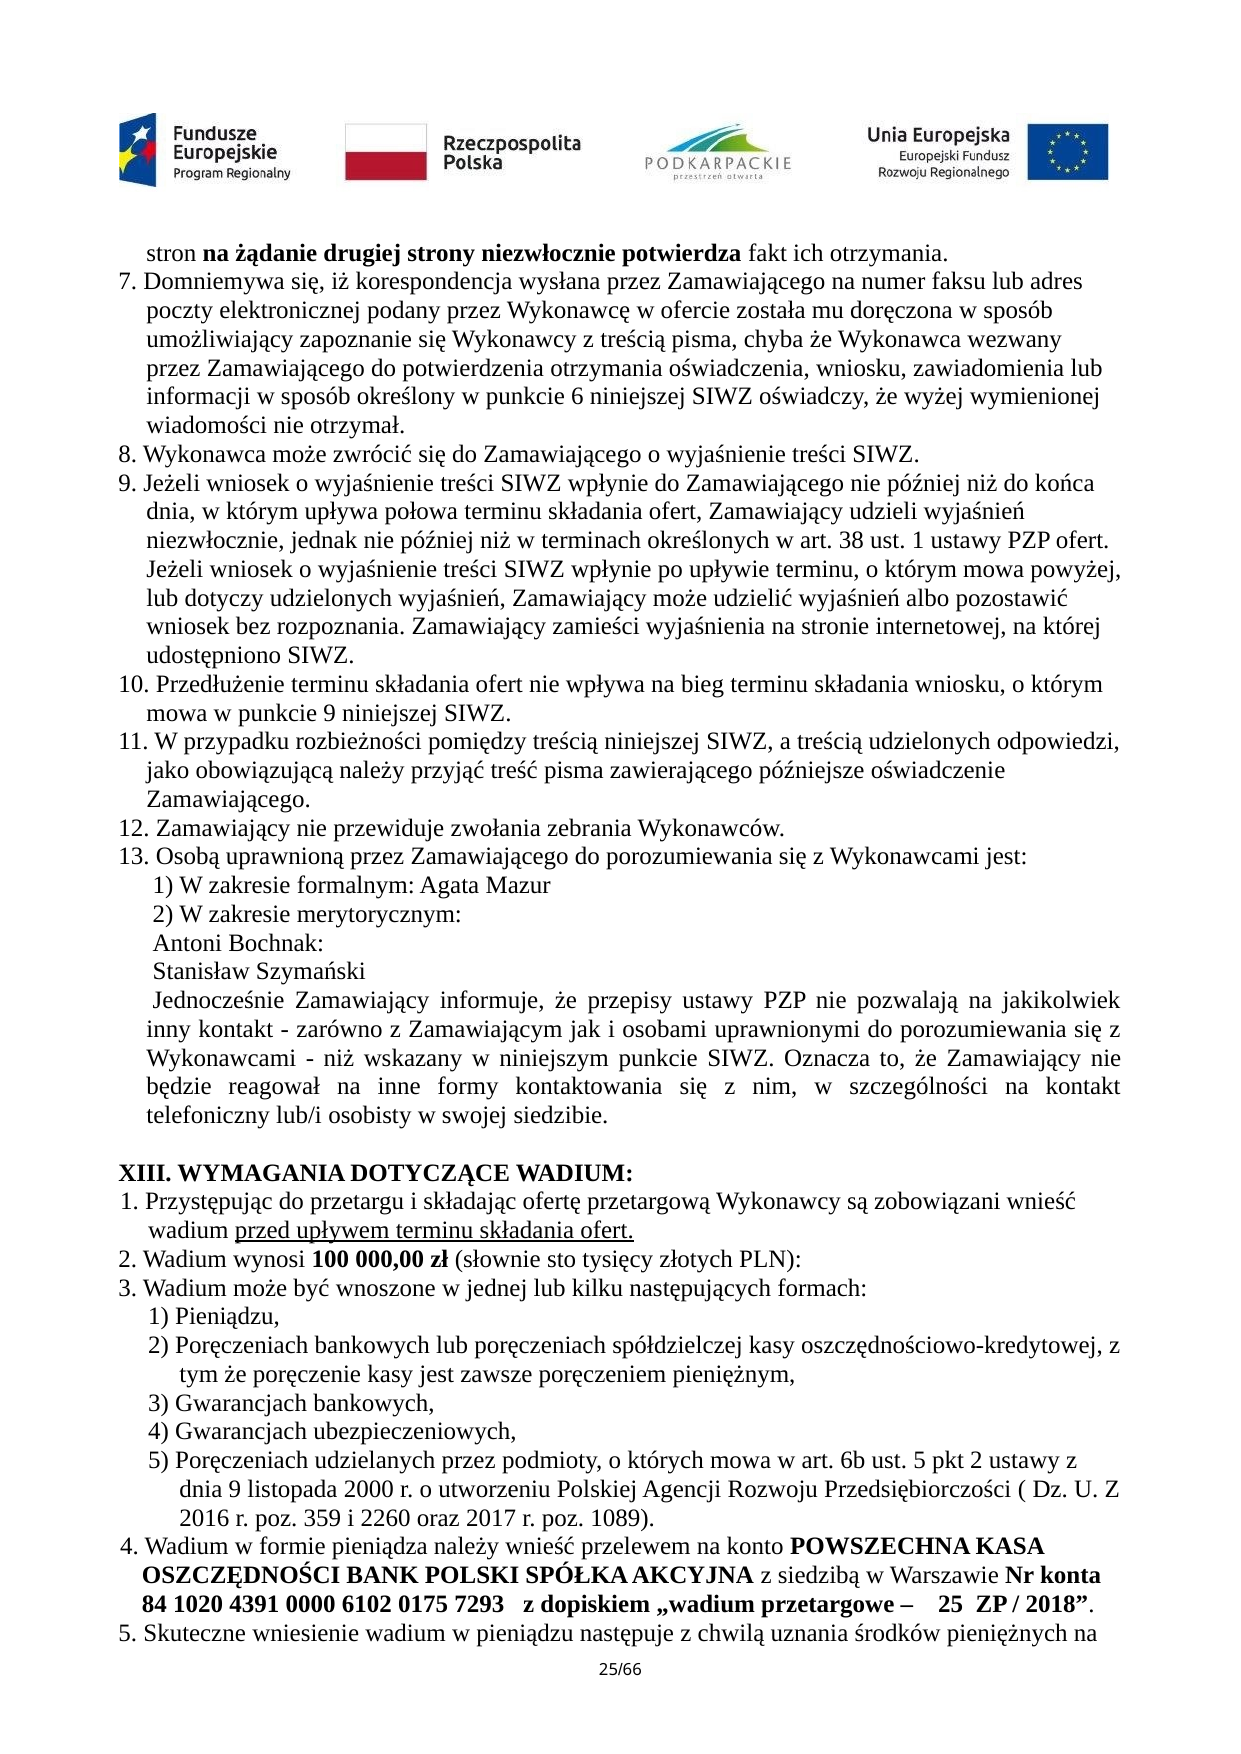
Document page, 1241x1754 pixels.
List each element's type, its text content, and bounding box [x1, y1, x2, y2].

text 1) Pieniądzu, [148, 1301, 1122, 1330]
text 2) W zakresie merytorycznym: [146, 899, 1122, 928]
text stron na żądanie drugiej strony niezwłocznie potwierdza fakt ich otrzymania. [118, 238, 1122, 266]
text 13. Osobą uprawnioną przez Zamawiającego do porozumiewania się z Wykonawcami jest: [118, 841, 1122, 870]
text 2. Wadium wynosi 100 000,00 zł (słownie sto tysięcy złotych PLN): [118, 1244, 1122, 1273]
text 5) Poręczeniach udzielanych przez podmioty, o których mowa w art. 6b ust. 5 pkt 2 ustawy z dnia 9 listopada 2000 r. o utworzeniu Polskiej Agencji Rozwoju Przedsiębiorczości ( Dz. U. Z 2016 r. poz. 359 i 2260 oraz 2017 r. poz. 1089). [148, 1445, 1122, 1531]
text 9. Jeżeli wniosek o wyjaśnienie treści SIWZ wpłynie do Zamawiającego nie później niż do końca dnia, w którym upływa połowa terminu składania ofert, Zamawiający udzieli wyjaśnień niezwłocznie, jednak nie później niż w terminach określonych w art. 38 ust. 1 ustawy PZP ofert. Jeżeli wniosek o wyjaśnienie treści SIWZ wpłynie po upływie terminu, o którym mowa powyżej, lub dotyczy udzielonych wyjaśnień, Zamawiający może udzielić wyjaśnień albo pozostawić wniosek bez rozpoznania. Zamawiający zamieści wyjaśnienia na stronie internetowej, na której udostępniono SIWZ. [118, 468, 1122, 669]
text 4) Gwarancjach ubezpieczeniowych, [148, 1416, 1122, 1445]
text 11. W przypadku rozbieżności pomiędzy treścią niniejszej SIWZ, a treścią udzielonych odpowiedzi, jako obowiązującą należy przyjąć treść pisma zawierającego późniejsze oświadczenie Zamawiającego. [118, 726, 1122, 813]
text 2) Poręczeniach bankowych lub poręczeniach spółdzielczej kasy oszczędnościowo-kredytowej, z tym że poręczenie kasy jest zawsze poręczeniem pieniężnym, [148, 1330, 1122, 1388]
text 7. Domniemywa się, iż korespondencja wysłana przez Zamawiającego na numer faksu lub adres poczty elektronicznej podany przez Wykonawcę w ofercie została mu doręczona w sposób umożliwiający zapoznanie się Wykonawcy z treścią pisma, chyba że Wykonawca wezwany przez Zamawiającego do potwierdzenia otrzymania oświadczenia, wniosku, zawiadomienia lub informacji w sposób określony w punkcie 6 niniejszej SIWZ oświadczy, że wyżej wymienionej wiadomości nie otrzymał. [118, 266, 1122, 439]
text 5. Skuteczne wniesienie wadium w pieniądzu następuje z chwilą uznania środków pieniężnych na [118, 1618, 1122, 1646]
text 1) W zakresie formalnym: Agata Mazur [146, 870, 1122, 899]
text 10. Przedłużenie terminu składania ofert nie wpływa na bieg terminu składania wniosku, o którym mowa w punkcie 9 niniejszej SIWZ. [118, 669, 1122, 726]
text 8. Wykonawca może zwrócić się do Zamawiającego o wyjaśnienie treści SIWZ. [118, 439, 1122, 468]
text Jednocześnie Zamawiający informuje, że przepisy ustawy PZP nie pozwalają na jakikolwiek inny kontakt - zarówno z Zamawiającym jak i osobami uprawnionymi do porozumiewania się z Wykonawcami - niż wskazany w niniejszym punkcie SIWZ. Oznacza to, że Zamawiający nie będzie reagował na inne formy kontaktowania się z nim, w szczególności na kontakt telefoniczny lub/i osobisty w swojej siedzibie. [146, 985, 1122, 1129]
text 12. Zamawiający nie przewiduje zwołania zebrania Wykonawców. [118, 813, 1122, 841]
text 4. Wadium w formie pieniądza należy wnieść przelewem na konto POWSZECHNA KASA OSZCZĘDNOŚCI BANK POLSKI SPÓŁKA AKCYJNA z siedzibą w Warszawie Nr konta 84 1020 4391 0000 6102 0175 7293 z dopiskiem „wadium przetargowe – 25 ZP / 2018”. [120, 1531, 1122, 1618]
text 1. Przystępując do przetargu i składając ofertę przetargową Wykonawcy są zobowiązani wnieść wadium przed upływem terminu składania ofert. [120, 1186, 1122, 1244]
text XIII. WYMAGANIA DOTYCZĄCE WADIUM: [118, 1158, 1122, 1186]
text Stanisław Szymański [146, 956, 1122, 985]
text 3) Gwarancjach bankowych, [148, 1388, 1122, 1416]
picture [119, 113, 1117, 192]
text Antoni Bochnak: [146, 928, 1122, 956]
text 3. Wadium może być wnoszone w jednej lub kilku następujących formach: [118, 1273, 1122, 1301]
